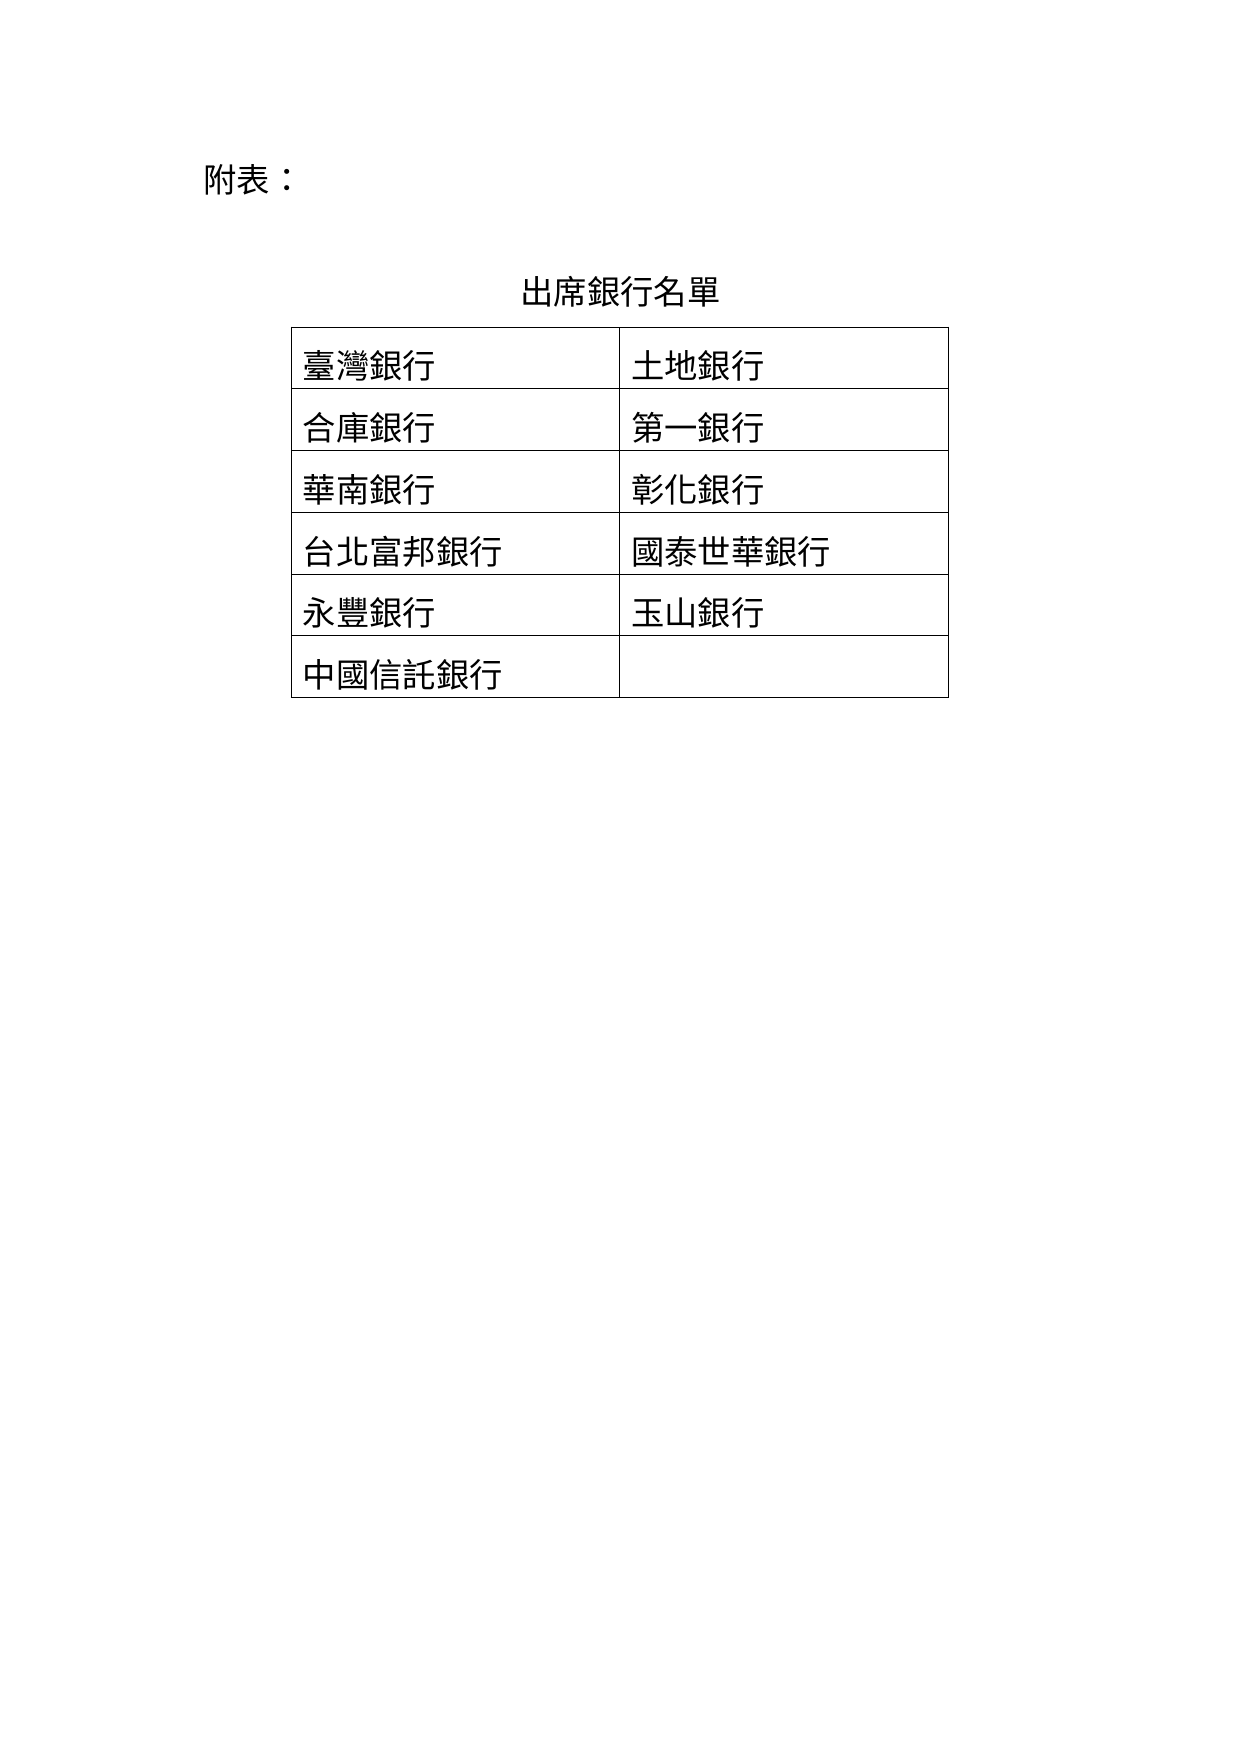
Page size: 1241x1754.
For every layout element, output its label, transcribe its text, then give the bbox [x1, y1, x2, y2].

table_cell 台北富邦銀行 [292, 513, 619, 574]
table_cell 第一銀行 [620, 389, 948, 450]
table_header 土地銀行 [620, 328, 948, 388]
table_cell 玉山銀行 [620, 575, 948, 635]
text 出席銀行名單 [159, 266, 1081, 314]
table_header 臺灣銀行 [292, 328, 619, 388]
table_cell 永豐銀行 [292, 575, 619, 635]
text 附表： [178, 154, 1081, 202]
table_cell 華南銀行 [292, 451, 619, 512]
table_cell 合庫銀行 [292, 389, 619, 450]
table_cell 中國信託銀行 [292, 636, 619, 697]
table_cell [620, 636, 948, 697]
table_cell 彰化銀行 [620, 451, 948, 512]
table_cell 國泰世華銀行 [620, 513, 948, 574]
